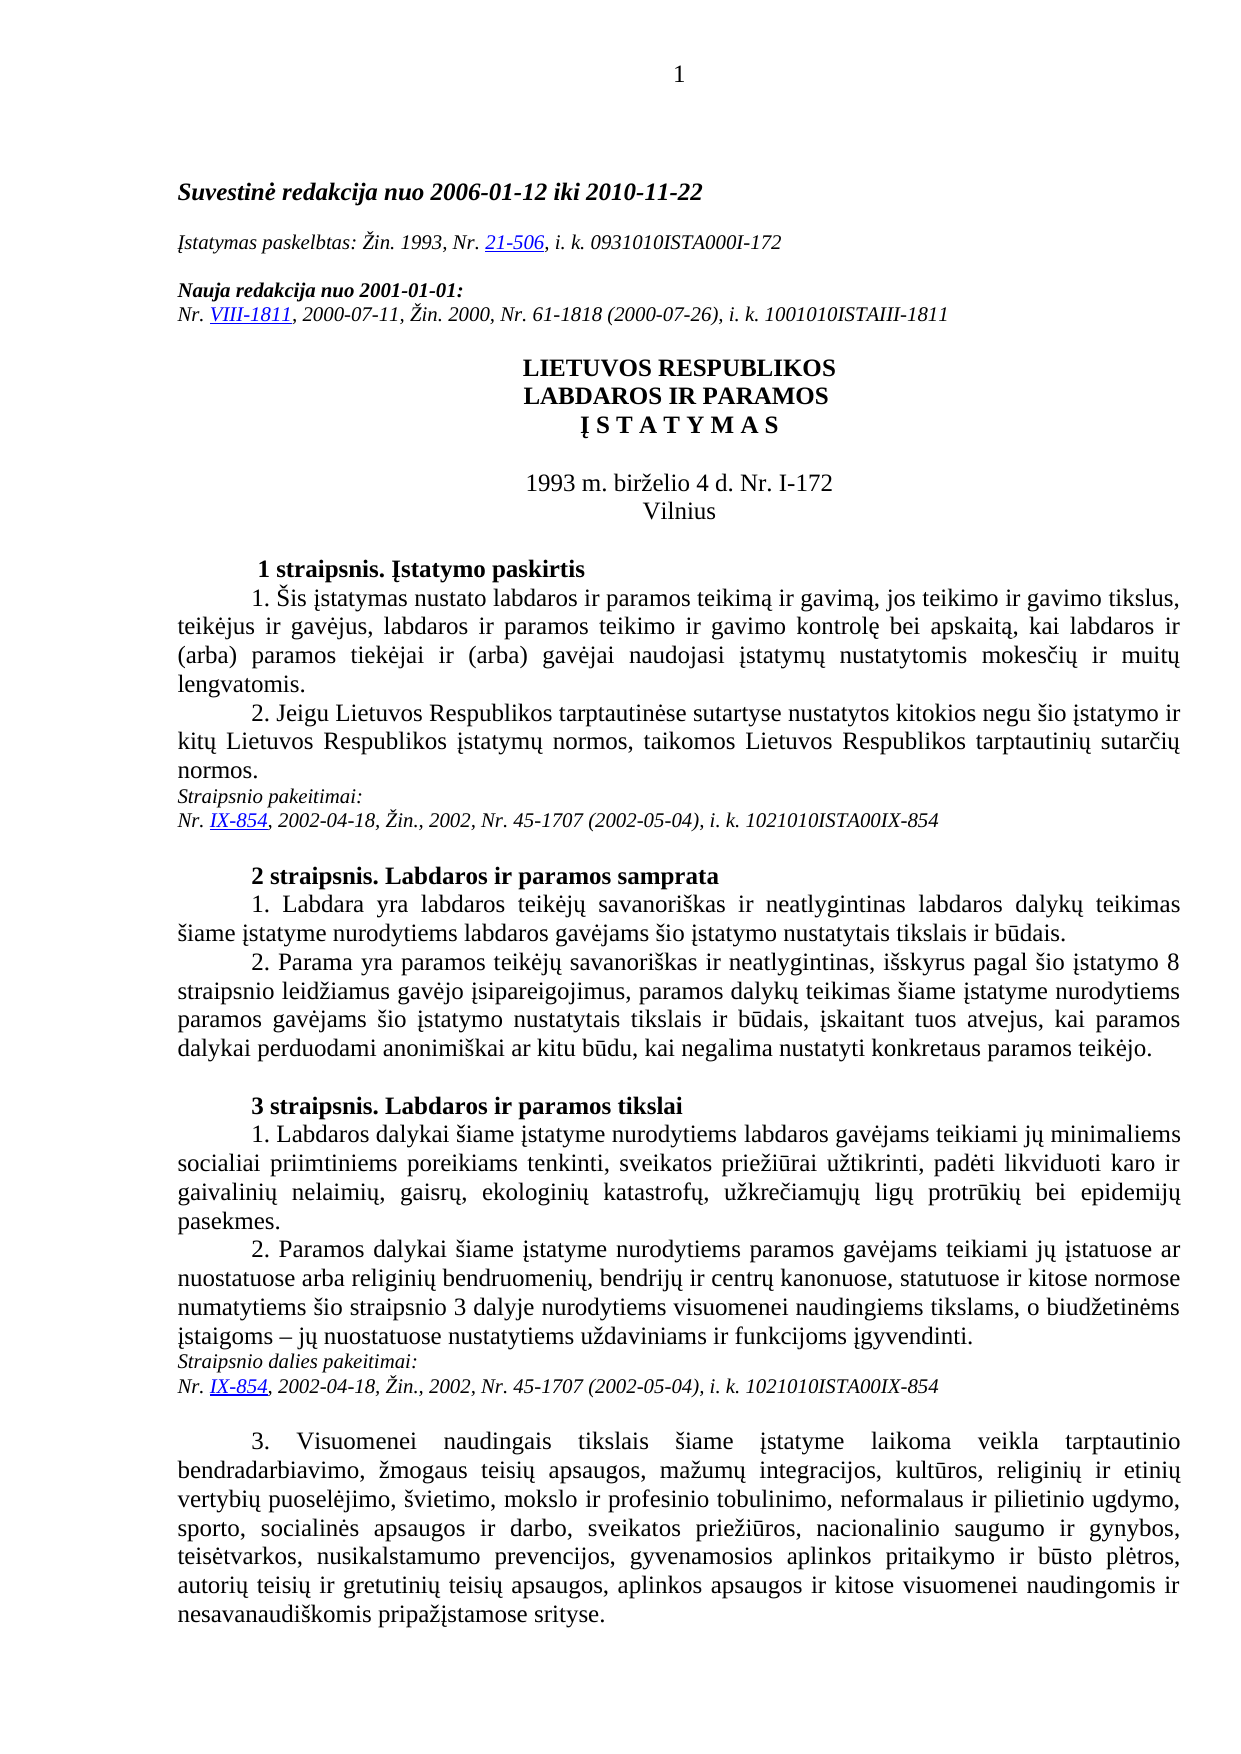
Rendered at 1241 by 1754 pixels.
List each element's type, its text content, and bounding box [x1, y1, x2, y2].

subtitle Vilnius [177, 496, 1181, 525]
text 2. Parama yra paramos teikėjų savanoriškas ir neatlygintinas, išskyrus pagal šio įstatymo 8 straipsnio leidžiamus gavėjo įsipareigojimus, paramos dalykų teikimas šiame įstatyme nurodytiems paramos gavėjams šio įstatymo nustatytais tikslais ir būdais, įskaitant tuos atvejus, kai paramos dalykai perduodami anonimiškai ar kitu būdu, kai negalima nustatyti konkretaus paramos teikėjo. [177, 947, 1181, 1062]
text Nr. VIII-1811, 2000-07-11, Žin. 2000, Nr. 61-1818 (2000-07-26), i. k. 1001010ISTAIII-1811 [177, 302, 1181, 326]
text 1. Labdara yra labdaros teikėjų savanoriškas ir neatlygintinas labdaros dalykų teikimas šiame įstatyme nurodytiems labdaros gavėjams šio įstatymo nustatytais tikslais ir būdais. [177, 889, 1181, 947]
text Straipsnio dalies pakeitimai: [177, 1349, 1181, 1373]
text 3. Visuomenei naudingais tikslais šiame įstatyme laikoma veikla tarptautinio bendradarbiavimo, žmogaus teisių apsaugos, mažumų integracijos, kultūros, religinių ir etinių vertybių puoselėjimo, švietimo, mokslo ir profesinio tobulinimo, neformalaus ir pilietinio ugdymo, sporto, socialinės apsaugos ir darbo, sveikatos priežiūros, nacionalinio saugumo ir gynybos, teisėtvarkos, nusikalstamumo prevencijos, gyvenamosios aplinkos pritaikymo ir būsto plėtros, autorių teisių ir gretutinių teisių apsaugos, aplinkos apsaugos ir kitose visuomenei naudingomis ir nesavanaudiškomis pripažįstamose srityse. [177, 1426, 1181, 1628]
subtitle 1993 m. birželio 4 d. Nr. I-172 [177, 468, 1181, 496]
subtitle LABDAROS IR PARAMOS [177, 381, 1181, 410]
text 1 straipsnis. Įstatymo paskirtis [177, 554, 1181, 583]
text Nr. IX-854, 2002-04-18, Žin., 2002, Nr. 45-1707 (2002-05-04), i. k. 1021010ISTA00IX-854 [177, 1373, 1181, 1398]
text Įstatymas paskelbtas: Žin. 1993, Nr. 21-506, i. k. 0931010ISTA000I-172 [177, 230, 1181, 254]
text 1. Šis įstatymas nustato labdaros ir paramos teikimą ir gavimą, jos teikimo ir gavimo tikslus, teikėjus ir gavėjus, labdaros ir paramos teikimo ir gavimo kontrolę bei apskaitą, kai labdaros ir (arba) paramos tiekėjai ir (arba) gavėjai naudojasi įstatymų nustatytomis mokesčių ir muitų lengvatomis. [177, 583, 1181, 698]
text 1. Labdaros dalykai šiame įstatyme nurodytiems labdaros gavėjams teikiami jų minimaliems socialiai priimtiniems poreikiams tenkinti, sveikatos priežiūrai užtikrinti, padėti likviduoti karo ir gaivalinių nelaimių, gaisrų, ekologinių katastrofų, užkrečiamųjų ligų protrūkių bei epidemijų pasekmes. [177, 1119, 1181, 1234]
subtitle Į S T A T Y M A S [177, 410, 1181, 439]
text 2 straipsnis. Labdaros ir paramos samprata [177, 861, 1181, 889]
text Nr. IX-854, 2002-04-18, Žin., 2002, Nr. 45-1707 (2002-05-04), i. k. 1021010ISTA00IX-854 [177, 808, 1181, 832]
text Suvestinė redakcija nuo 2006-01-12 iki 2010-11-22 [177, 177, 1181, 206]
subtitle LIETUVOS RESPUBLIKOS [177, 353, 1181, 381]
text Straipsnio pakeitimai: [177, 784, 1181, 808]
text 2. Jeigu Lietuvos Respublikos tarptautinėse sutartyse nustatytos kitokios negu šio įstatymo ir kitų Lietuvos Respublikos įstatymų normos, taikomos Lietuvos Respublikos tarptautinių sutarčių normos. [177, 698, 1181, 784]
text 2. Paramos dalykai šiame įstatyme nurodytiems paramos gavėjams teikiami jų įstatuose ar nuostatuose arba religinių bendruomenių, bendrijų ir centrų kanonuose, statutuose ir kitose normose numatytiems šio straipsnio 3 dalyje nurodytiems visuomenei naudingiems tikslams, o biudžetinėms įstaigoms – jų nuostatuose nustatytiems uždaviniams ir funkcijoms įgyvendinti. [177, 1234, 1181, 1349]
text 3 straipsnis. Labdaros ir paramos tikslai [177, 1091, 1181, 1119]
text Nauja redakcija nuo 2001-01-01: [177, 278, 1181, 302]
